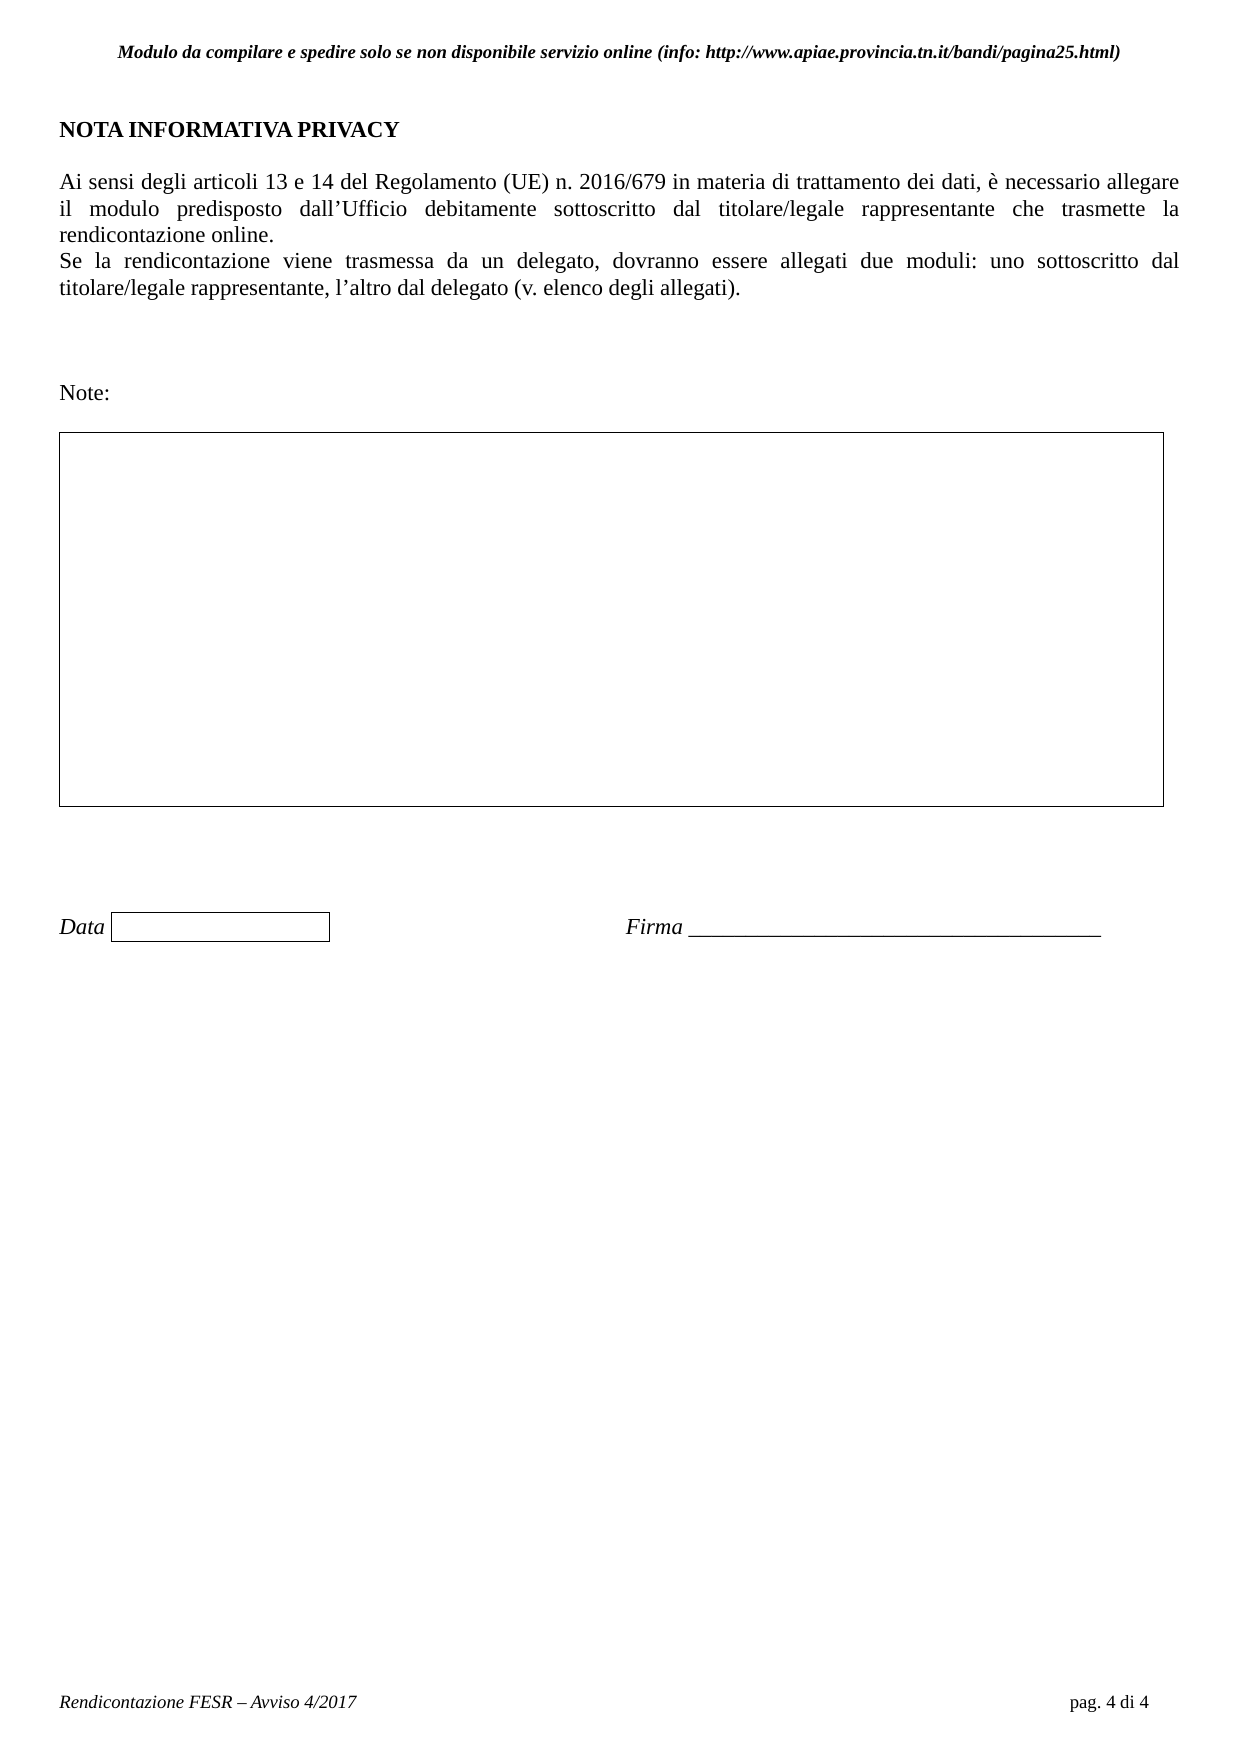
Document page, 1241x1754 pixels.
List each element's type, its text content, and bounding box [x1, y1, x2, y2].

text Ai sensi degli articoli 13 e 14 del Regolamento (UE) n. 2016/679 in materia di trattamento dei dati, è necessario allegare il modulo predisposto dall’Ufficio debitamente sottoscritto dal titolare/legale rappresentante che trasmette la rendicontazione online. [59, 168, 1181, 247]
text Data [59, 912, 111, 941]
text Se la rendicontazione viene trasmessa da un delegato, dovranno essere allegati due moduli: uno sottoscritto dal titolare/legale rappresentante, l’altro dal delegato (v. elenco degli allegati). [59, 247, 1181, 300]
text NOTA INFORMATIVA PRIVACY [59, 116, 1181, 142]
text Note: [59, 379, 1181, 406]
text Firma ____________________________________ [330, 912, 1181, 941]
